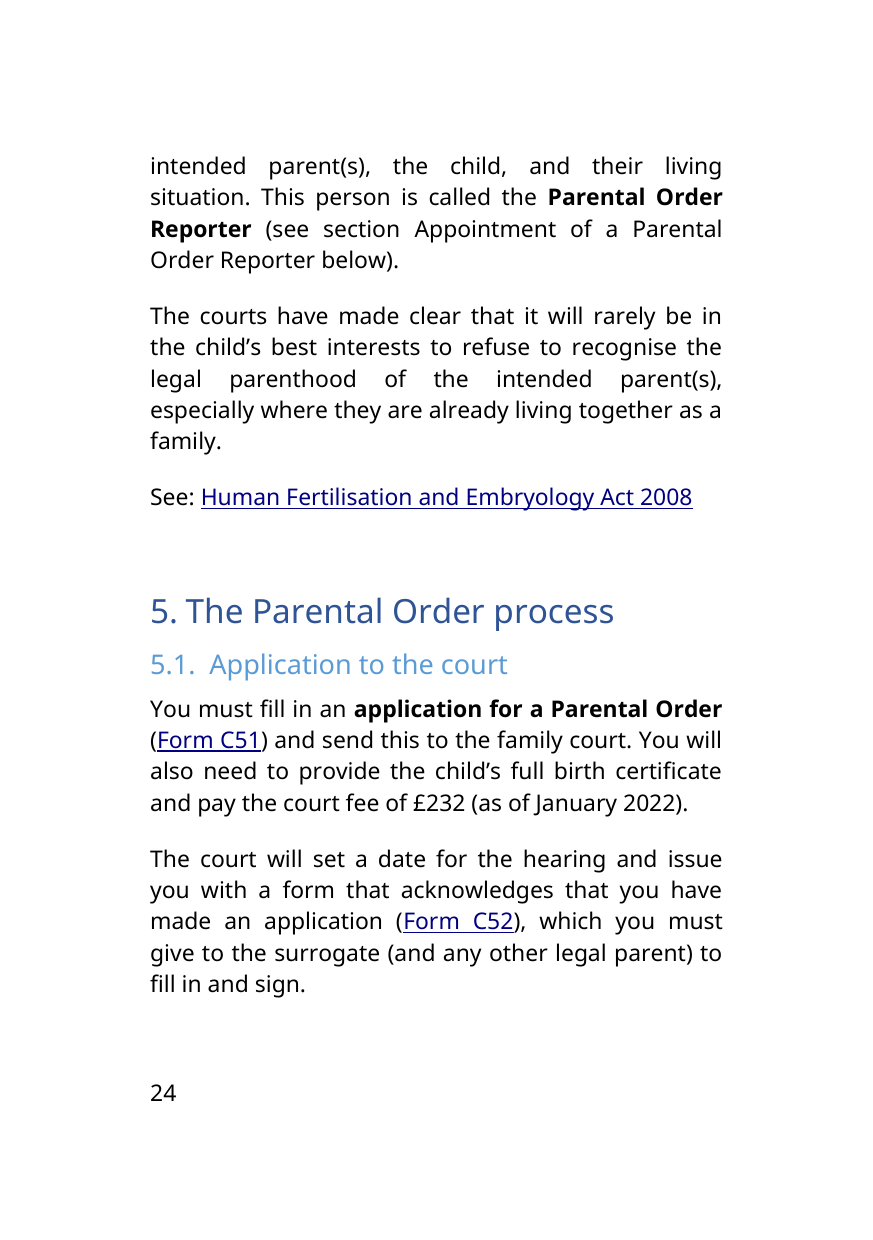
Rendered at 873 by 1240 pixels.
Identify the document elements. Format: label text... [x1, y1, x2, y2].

text You must fill in an application for a Parental Order (Form C51) and send this to the family court. You will also need to provide the child’s full birth certificate and pay the court fee of £232 (as of January 2022). [150, 693, 723, 818]
text In coming to this decision, courts will be assisted by a report from a social worker, who will evaluate the intended parent(s), the child, and their living situation. This person is called the Parental Order Reporter (see section 5.2 below). [150, 150, 723, 275]
subtitle Application to the court [150, 646, 723, 682]
text The court will set a date for the hearing and issue you with a form that acknowledges that you have made an application (Form C52), which you must give to the surrogate (and any other legal parent) to fill in and sign. [150, 843, 723, 999]
subtitle The Parental Order process [150, 587, 723, 633]
text The courts have made clear that it will rarely be in the child’s best interests to refuse to recognise the legal parenthood of the intended parent(s), especially where they are already living together as a family. [150, 300, 723, 456]
text See: Human Fertilisation and Embryology Act 2008 [150, 481, 723, 512]
